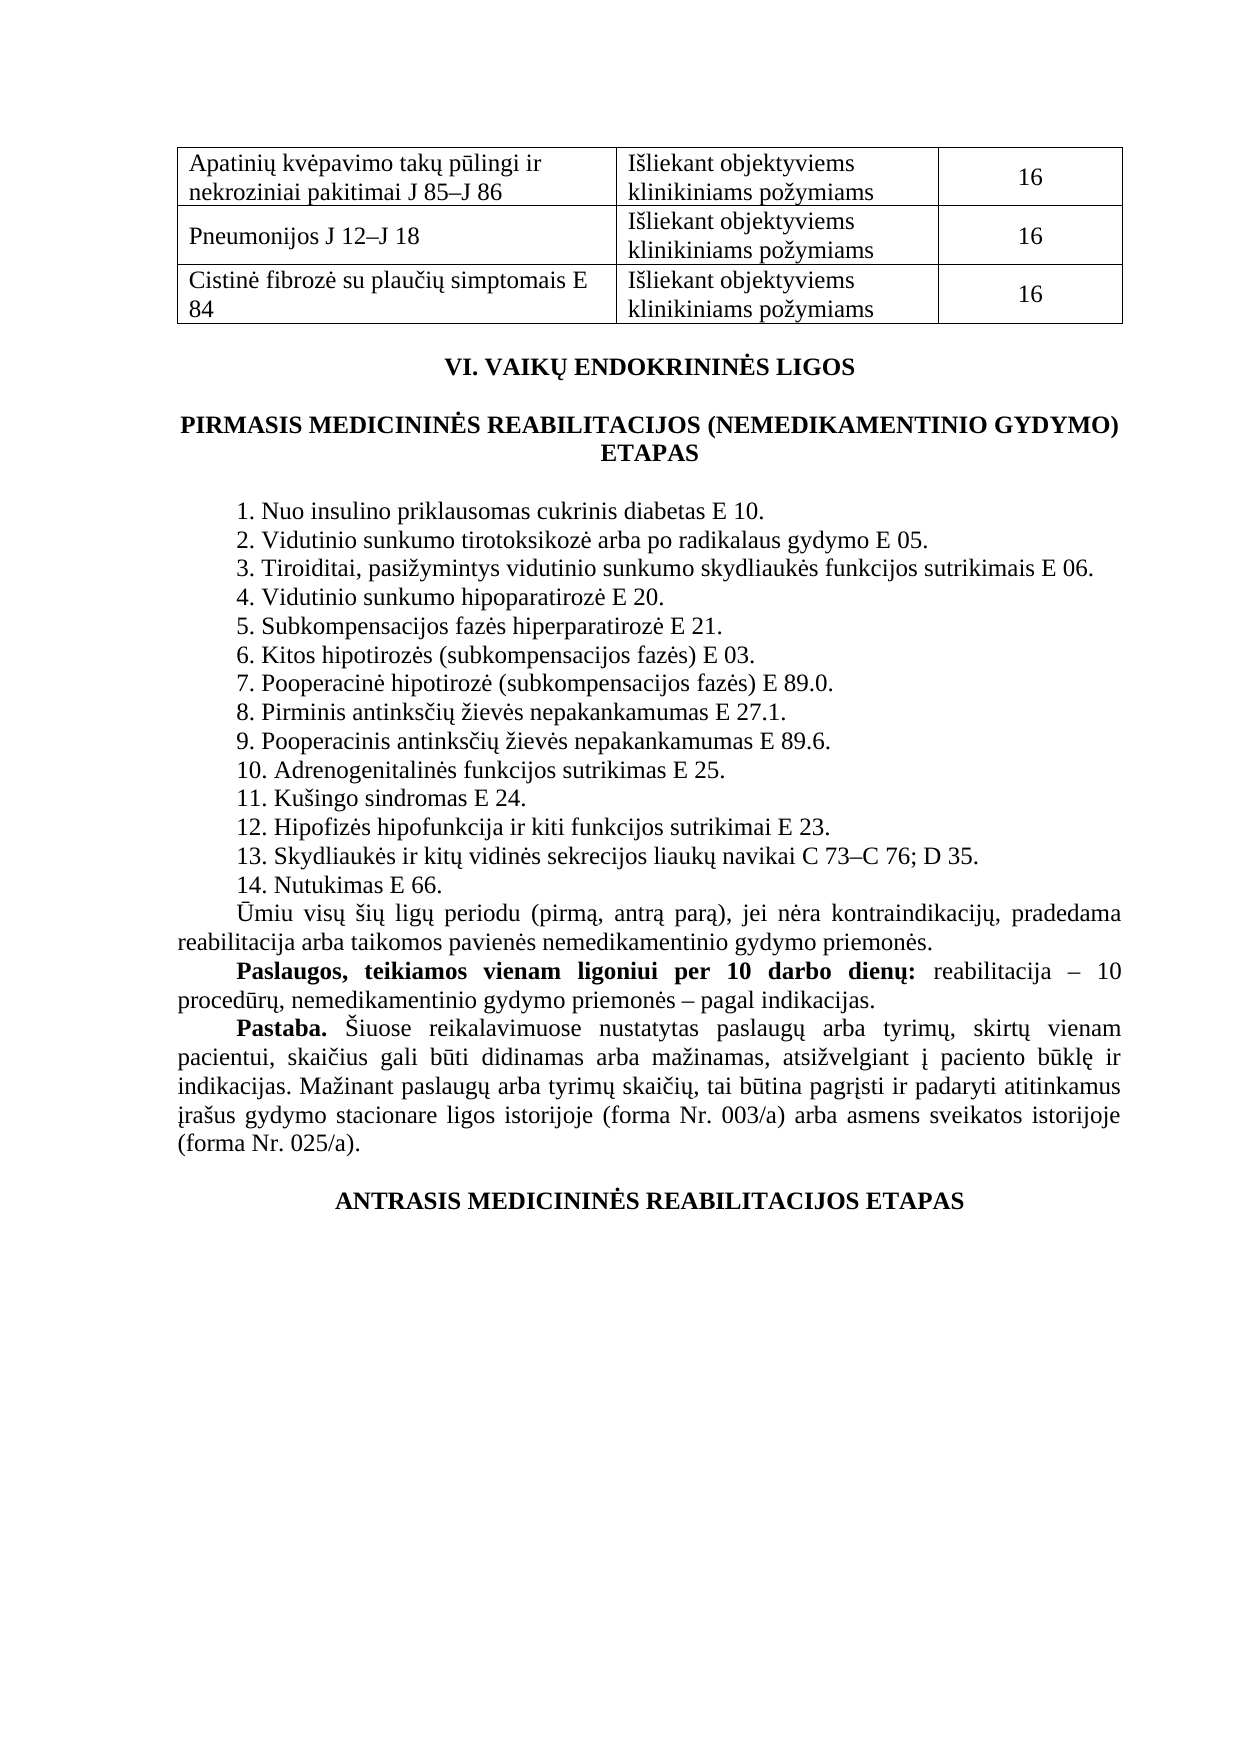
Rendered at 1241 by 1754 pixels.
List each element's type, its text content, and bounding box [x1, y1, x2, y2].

table_cell 16 [939, 265, 1122, 322]
text 8. Pirminis antinksčių žievės nepakankamumas E 27.1. [177, 697, 1122, 726]
table_cell Pneumonijos J 12–J 18 [178, 206, 616, 264]
text 14. Nutukimas E 66. [177, 870, 1122, 898]
text 13. Skydliaukės ir kitų vidinės sekrecijos liaukų navikai C 73–C 76; D 35. [177, 841, 1122, 870]
text 12. Hipofizės hipofunkcija ir kiti funkcijos sutrikimai E 23. [177, 812, 1122, 841]
text Pastaba. Šiuose reikalavimuose nustatytas paslaugų arba tyrimų, skirtų vienam pacientui, skaičius gali būti didinamas arba mažinamas, atsižvelgiant į paciento būklę ir indikacijas. Mažinant paslaugų arba tyrimų skaičių, tai būtina pagrįsti ir padaryti atitinkamus įrašus gydymo stacionare ligos istorijoje (forma Nr. 003/a) arba asmens sveikatos istorijoje (forma Nr. 025/a). [177, 1013, 1122, 1157]
table_cell Išliekant objektyviems klinikiniams požymiams [617, 265, 938, 322]
text Paslaugos, teikiamos vienam ligoniui per 10 darbo dienų: reabilitacija – 10 procedūrų, nemedikamentinio gydymo priemonės – pagal indikacijas. [177, 956, 1122, 1013]
text 2. Vidutinio sunkumo tirotoksikozė arba po radikalaus gydymo E 05. [177, 525, 1122, 553]
text VI. Vaikų endokrininės ligos [177, 352, 1122, 381]
text Ūmiu visų šių ligų periodu (pirmą, antrą parą), jei nėra kontraindikacijų, pradedama reabilitacija arba taikomos pavienės nemedikamentinio gydymo priemonės. [177, 898, 1122, 956]
table_cell Apatinių kvėpavimo takų pūlingi ir nekroziniai pakitimai J 85–J 86 [178, 148, 616, 205]
text 9. Pooperacinis antinksčių žievės nepakankamumas E 89.6. [177, 726, 1122, 755]
table_cell 16 [939, 206, 1122, 264]
text 3. Tiroiditai, pasižymintys vidutinio sunkumo skydliaukės funkcijos sutrikimais E 06. [177, 553, 1122, 582]
table_cell Cistinė fibrozė su plaučių simptomais E 84 [178, 265, 616, 322]
text 4. Vidutinio sunkumo hipoparatirozė E 20. [177, 582, 1122, 611]
text 6. Kitos hipotirozės (subkompensacijos fazės) E 03. [177, 640, 1122, 668]
text 1. Nuo insulino priklausomas cukrinis diabetas E 10. [177, 496, 1122, 525]
text 10. Adrenogenitalinės funkcijos sutrikimas E 25. [177, 755, 1122, 783]
subtitle Antrasis MEDICININĖS REABILITACIJOS ETAPAS [177, 1186, 1122, 1215]
table_cell Išliekant objektyviems klinikiniams požymiams [617, 206, 938, 264]
table_cell 16 [939, 148, 1122, 205]
text 11. Kušingo sindromas E 24. [177, 783, 1122, 812]
text 5. Subkompensacijos fazės hiperparatirozė E 21. [177, 611, 1122, 640]
subtitle PIRMASIS MEDICININĖS REABILITACIJOS (nemedikamentinio gydymo) ETAPAS [177, 410, 1122, 467]
text 7. Pooperacinė hipotirozė (subkompensacijos fazės) E 89.0. [177, 668, 1122, 697]
table_cell Išliekant objektyviems klinikiniams požymiams [617, 148, 938, 205]
